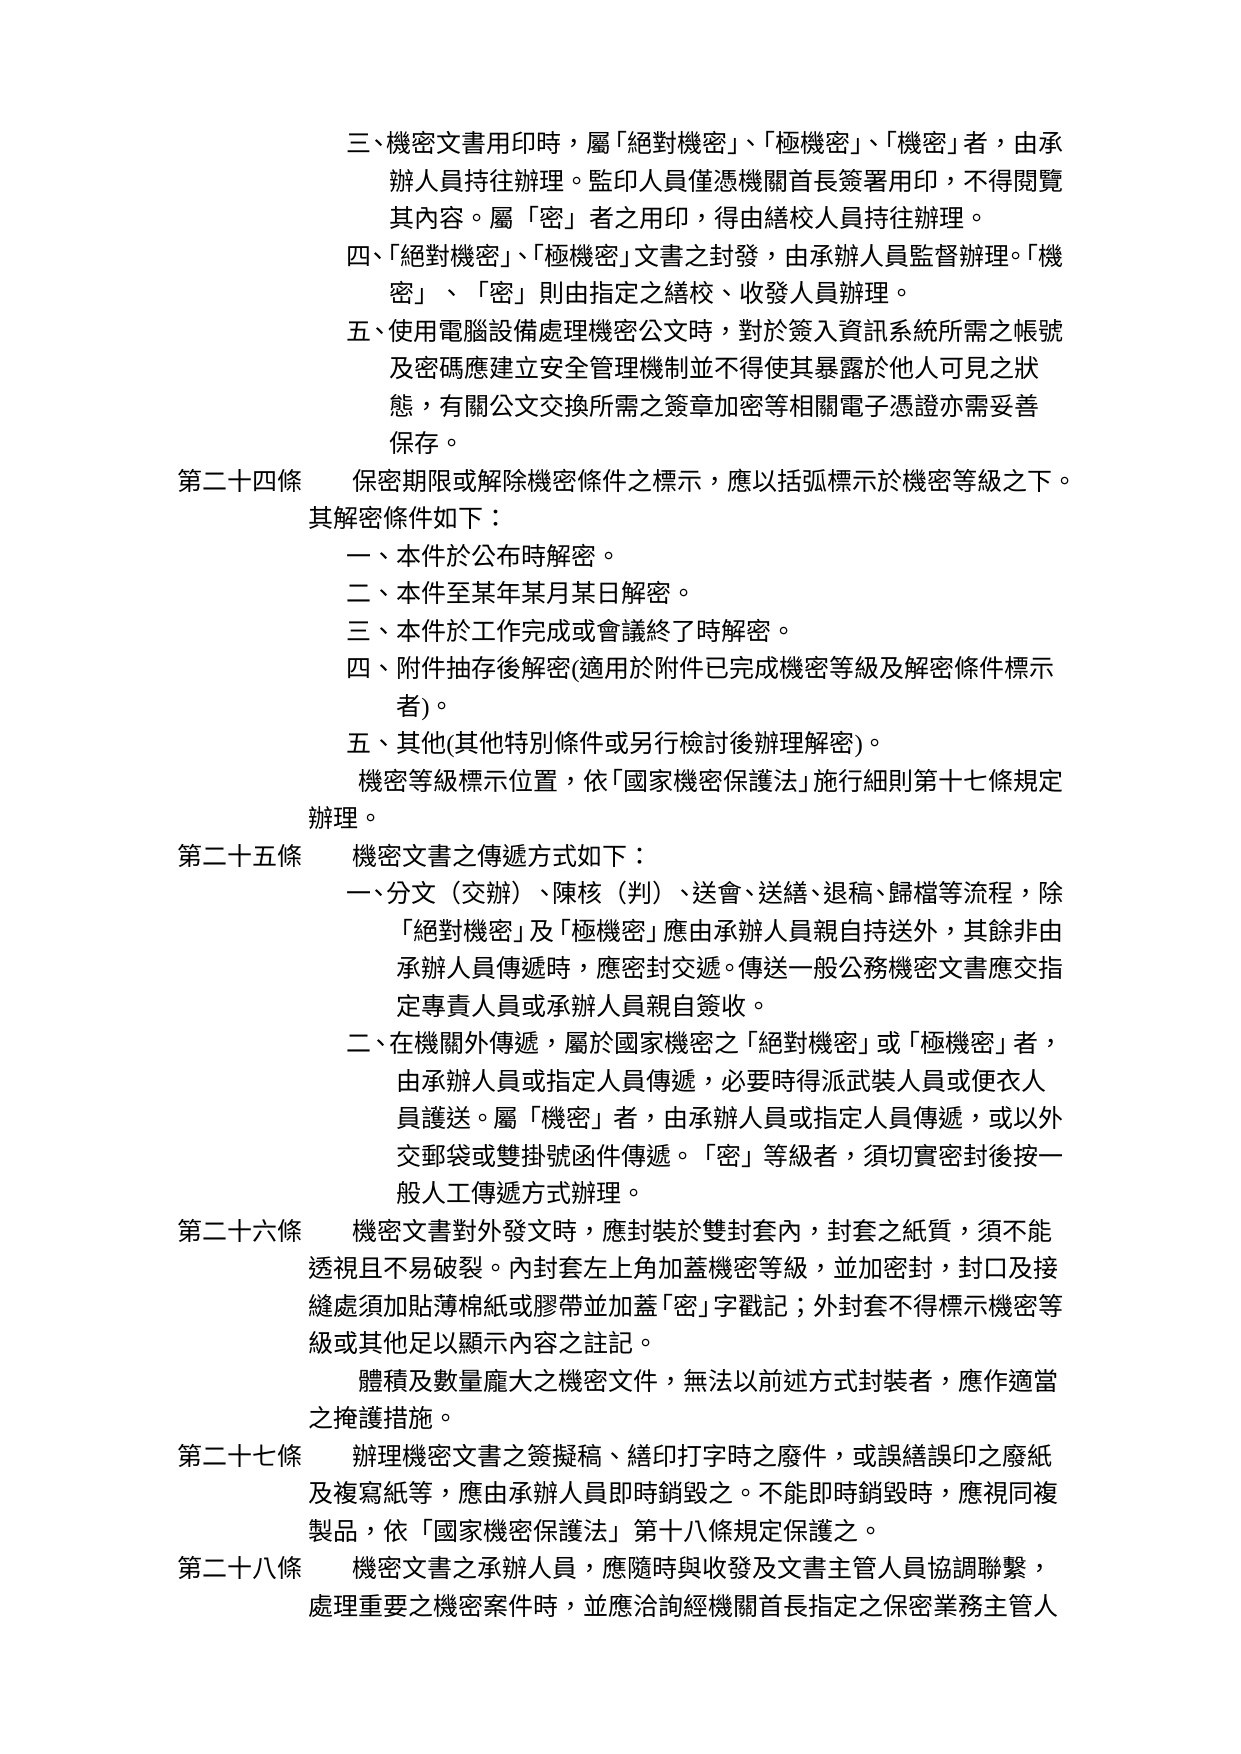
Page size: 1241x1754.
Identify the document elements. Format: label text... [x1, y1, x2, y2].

text 二、在機關外傳遞，屬於國家機密之「絕對機密」或「極機密」者，由承辦人員或指定人員傳遞，必要時得派武裝人員或便衣人員護送。屬「機密」者，由承辦人員或指定人員傳遞，或以外交郵袋或雙掛號函件傳遞。「密」等級者，須切實密封後按一般人工傳遞方式辦理。 [346, 1023, 1063, 1210]
text 第二十四條 保密期限或解除機密條件之標示，應以括弧標示於機密等級之下。其解密條件如下： [177, 460, 1063, 535]
text 二、本件至某年某月某日解密。 [177, 573, 1063, 610]
text 第二十五條 機密文書之傳遞方式如下： [177, 835, 1063, 873]
text 三、機密文書用印時，屬「絕對機密」、「極機密」、「機密」者，由承辦人員持往辦理。監印人員僅憑機關首長簽署用印，不得閱覽其內容。屬「密」者之用印，得由繕校人員持往辦理。 [346, 123, 1063, 235]
text 一、分文（交辦）、陳核（判）、送會、送繕、退稿、歸檔等流程，除「絕對機密」及「極機密」應由承辦人員親自持送外，其餘非由承辦人員傳遞時，應密封交遞。傳送一般公務機密文書應交指定專責人員或承辦人員親自簽收。 [346, 873, 1063, 1023]
text 第二十七條 辦理機密文書之簽擬稿、繕印打字時之廢件，或誤繕誤印之廢紙及複寫紙等，應由承辦人員即時銷毀之。不能即時銷毀時，應視同複製品，依「國家機密保護法」第十八條規定保護之。 [177, 1435, 1063, 1548]
text 一、本件於公布時解密。 [177, 535, 1063, 573]
text 三、本件於工作完成或會議終了時解密。 [177, 610, 1063, 648]
text 四、「絕對機密」、「極機密」文書之封發，由承辦人員監督辦理。「機密」、「密」則由指定之繕校、收發人員辦理。 [346, 235, 1063, 310]
text 五、其他(其他特別條件或另行檢討後辦理解密)。 [177, 723, 1063, 760]
text 第二十六條 機密文書對外發文時，應封裝於雙封套內，封套之紙質，須不能透視且不易破裂。內封套左上角加蓋機密等級，並加密封，封口及接縫處須加貼薄棉紙或膠帶並加蓋「密」字戳記；外封套不得標示機密等級或其他足以顯示內容之註記。 [177, 1210, 1063, 1360]
text 體積及數量龐大之機密文件，無法以前述方式封裝者，應作適當之掩護措施。 [308, 1360, 1063, 1435]
text 五、使用電腦設備處理機密公文時，對於簽入資訊系統所需之帳號及密碼應建立安全管理機制並不得使其暴露於他人可見之狀態，有關公文交換所需之簽章加密等相關電子憑證亦需妥善保存。 [346, 310, 1063, 460]
text 四、附件抽存後解密(適用於附件已完成機密等級及解密條件標示者)。 [346, 648, 1063, 723]
text 第二十八條 機密文書之承辦人員，應隨時與收發及文書主管人員協調聯繫，處理重要之機密案件時，並應洽詢經機關首長指定之保密業務主管人 [177, 1548, 1063, 1623]
text 機密等級標示位置，依「國家機密保護法」施行細則第十七條規定辦理。 [308, 760, 1063, 835]
